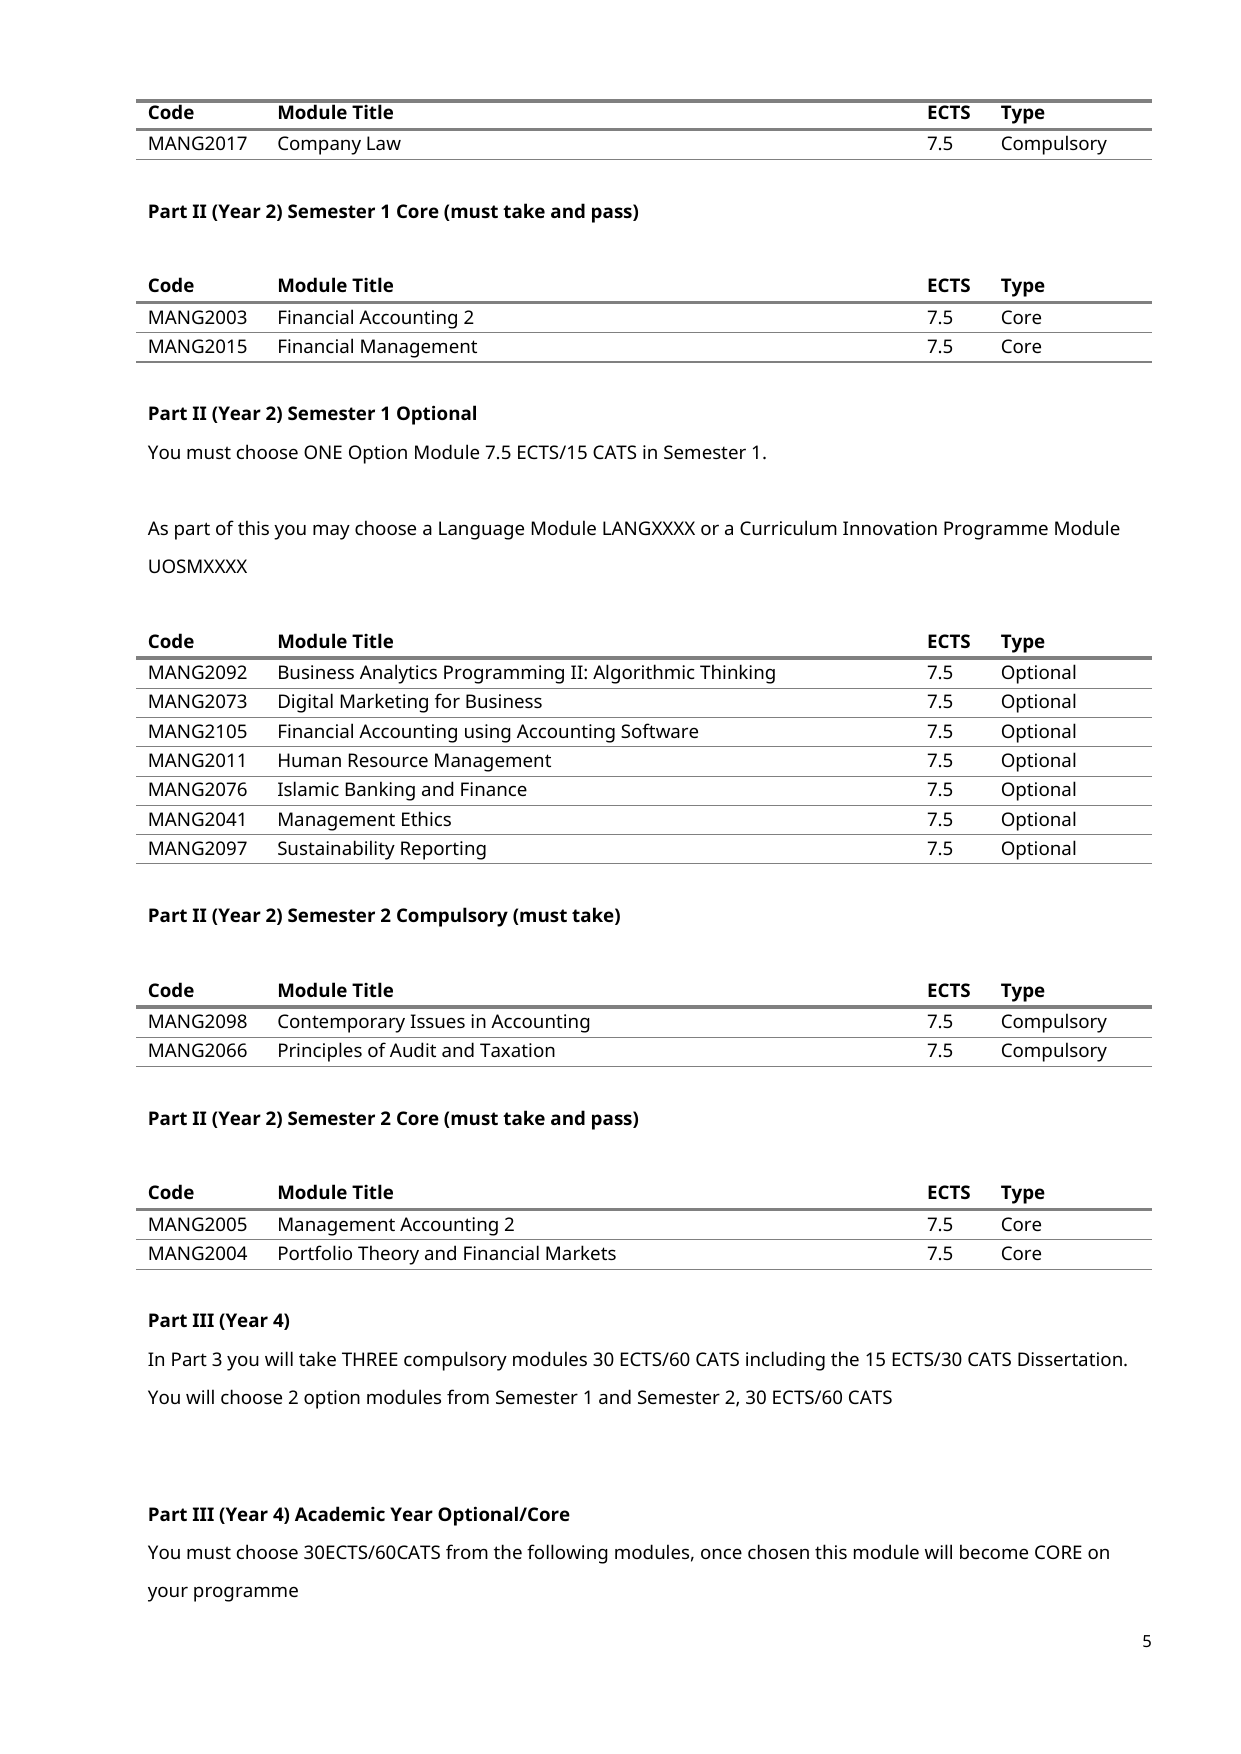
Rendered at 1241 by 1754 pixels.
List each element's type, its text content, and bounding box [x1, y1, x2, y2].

table_cell 7.5 [916, 718, 989, 746]
table_cell MANG2097 [136, 835, 266, 863]
table_cell Principles of Audit and Taxation [266, 1038, 916, 1066]
table_cell 7.5 [916, 835, 989, 863]
table_cell Human Resource Management [266, 747, 916, 776]
table_cell Code [136, 977, 266, 1005]
table_cell Type [989, 103, 1152, 127]
table_cell MANG2015 [136, 333, 266, 361]
table_cell 7.5 [916, 777, 989, 805]
table_cell Management Accounting 2 [266, 1211, 916, 1239]
table_cell Core [989, 1240, 1152, 1268]
table_cell Type [989, 628, 1152, 656]
table_cell Module Title [266, 628, 916, 656]
table_cell Compulsory [989, 1038, 1152, 1066]
table_cell Code [136, 628, 266, 656]
table_cell MANG2098 [136, 1009, 266, 1037]
table_cell 7.5 [916, 1240, 989, 1268]
table_cell Type [989, 273, 1152, 301]
table_cell 7.5 [916, 689, 989, 717]
table_cell Part II (Year 2) Semester 1 Optional You must choose ONE Option Module 7.5 ECTS/15 CATS in Semester 1. As part of this you may choose a Language Module LANGXXXX or a Curriculum Innovation Programme Module UOSMXXXX [136, 363, 1152, 628]
table_cell 7.5 [916, 747, 989, 776]
table_cell Compulsory [989, 1009, 1152, 1037]
table_cell Type [989, 977, 1152, 1005]
table_cell Financial Management [266, 333, 916, 361]
table_cell Code [136, 1180, 266, 1208]
table_cell Part II (Year 2) Semester 1 Core (must take and pass) [136, 160, 1152, 273]
table_cell MANG2041 [136, 806, 266, 834]
table_cell Financial Accounting using Accounting Software [266, 718, 916, 746]
table_cell MANG2066 [136, 1038, 266, 1066]
table_cell Core [989, 1211, 1152, 1239]
table_cell Optional [989, 660, 1152, 688]
table_cell Business Analytics Programming II: Algorithmic Thinking [266, 660, 916, 688]
table_cell MANG2105 [136, 718, 266, 746]
table_cell Financial Accounting 2 [266, 304, 916, 332]
table_cell 7.5 [916, 1038, 989, 1066]
table_cell MANG2073 [136, 689, 266, 717]
table_cell Core [989, 333, 1152, 361]
table_cell Optional [989, 747, 1152, 776]
table_cell 7.5 [916, 1009, 989, 1037]
table_cell ECTS [916, 628, 989, 656]
table_cell Optional [989, 806, 1152, 834]
table_cell Module Title [266, 977, 916, 1005]
table_cell MANG2017 [136, 131, 266, 159]
table_cell ECTS [916, 103, 989, 127]
table_cell Optional [989, 689, 1152, 717]
table_cell 7.5 [916, 1211, 989, 1239]
table_cell ECTS [916, 273, 989, 301]
table_cell 7.5 [916, 304, 989, 332]
table_cell ECTS [916, 1180, 989, 1208]
table_cell Optional [989, 835, 1152, 863]
table_cell Part III (Year 4) In Part 3 you will take THREE compulsory modules 30 ECTS/60 CATS including the 15 ECTS/30 CATS Dissertation. You will choose 2 option modules from Semester 1 and Semester 2, 30 ECTS/60 CATS [136, 1270, 1152, 1463]
table_cell MANG2003 [136, 304, 266, 332]
table_cell Part II (Year 2) Semester 2 Core (must take and pass) [136, 1067, 1152, 1180]
table_cell Core [989, 304, 1152, 332]
table_cell MANG2076 [136, 777, 266, 805]
table_cell 7.5 [916, 131, 989, 159]
table_cell MANG2005 [136, 1211, 266, 1239]
table_cell Type [989, 1180, 1152, 1208]
table_cell Module Title [266, 1180, 916, 1208]
table_cell Management Ethics [266, 806, 916, 834]
table_cell Digital Marketing for Business [266, 689, 916, 717]
table_cell 7.5 [916, 806, 989, 834]
table_cell MANG2011 [136, 747, 266, 776]
table_cell Code [136, 103, 266, 127]
table_cell Islamic Banking and Finance [266, 777, 916, 805]
table_cell Code [136, 273, 266, 301]
table_cell 7.5 [916, 333, 989, 361]
table_cell MANG2092 [136, 660, 266, 688]
table_cell Part III (Year 4) Academic Year Optional/Core You must choose 30ECTS/60CATS from the following modules, once chosen this module will become CORE on your programme [136, 1463, 1152, 1614]
table_cell Module Title [266, 103, 916, 127]
table_cell 7.5 [916, 660, 989, 688]
table_cell Sustainability Reporting [266, 835, 916, 863]
table_cell Portfolio Theory and Financial Markets [266, 1240, 916, 1268]
table_cell Contemporary Issues in Accounting [266, 1009, 916, 1037]
table_cell Optional [989, 777, 1152, 805]
table_cell Optional [989, 718, 1152, 746]
table_cell ECTS [916, 977, 989, 1005]
table_cell Compulsory [989, 131, 1152, 159]
table_cell Part II (Year 2) Semester 2 Compulsory (must take) [136, 864, 1152, 977]
table_cell MANG2004 [136, 1240, 266, 1268]
table_cell Module Title [266, 273, 916, 301]
table_cell Company Law [266, 131, 916, 159]
